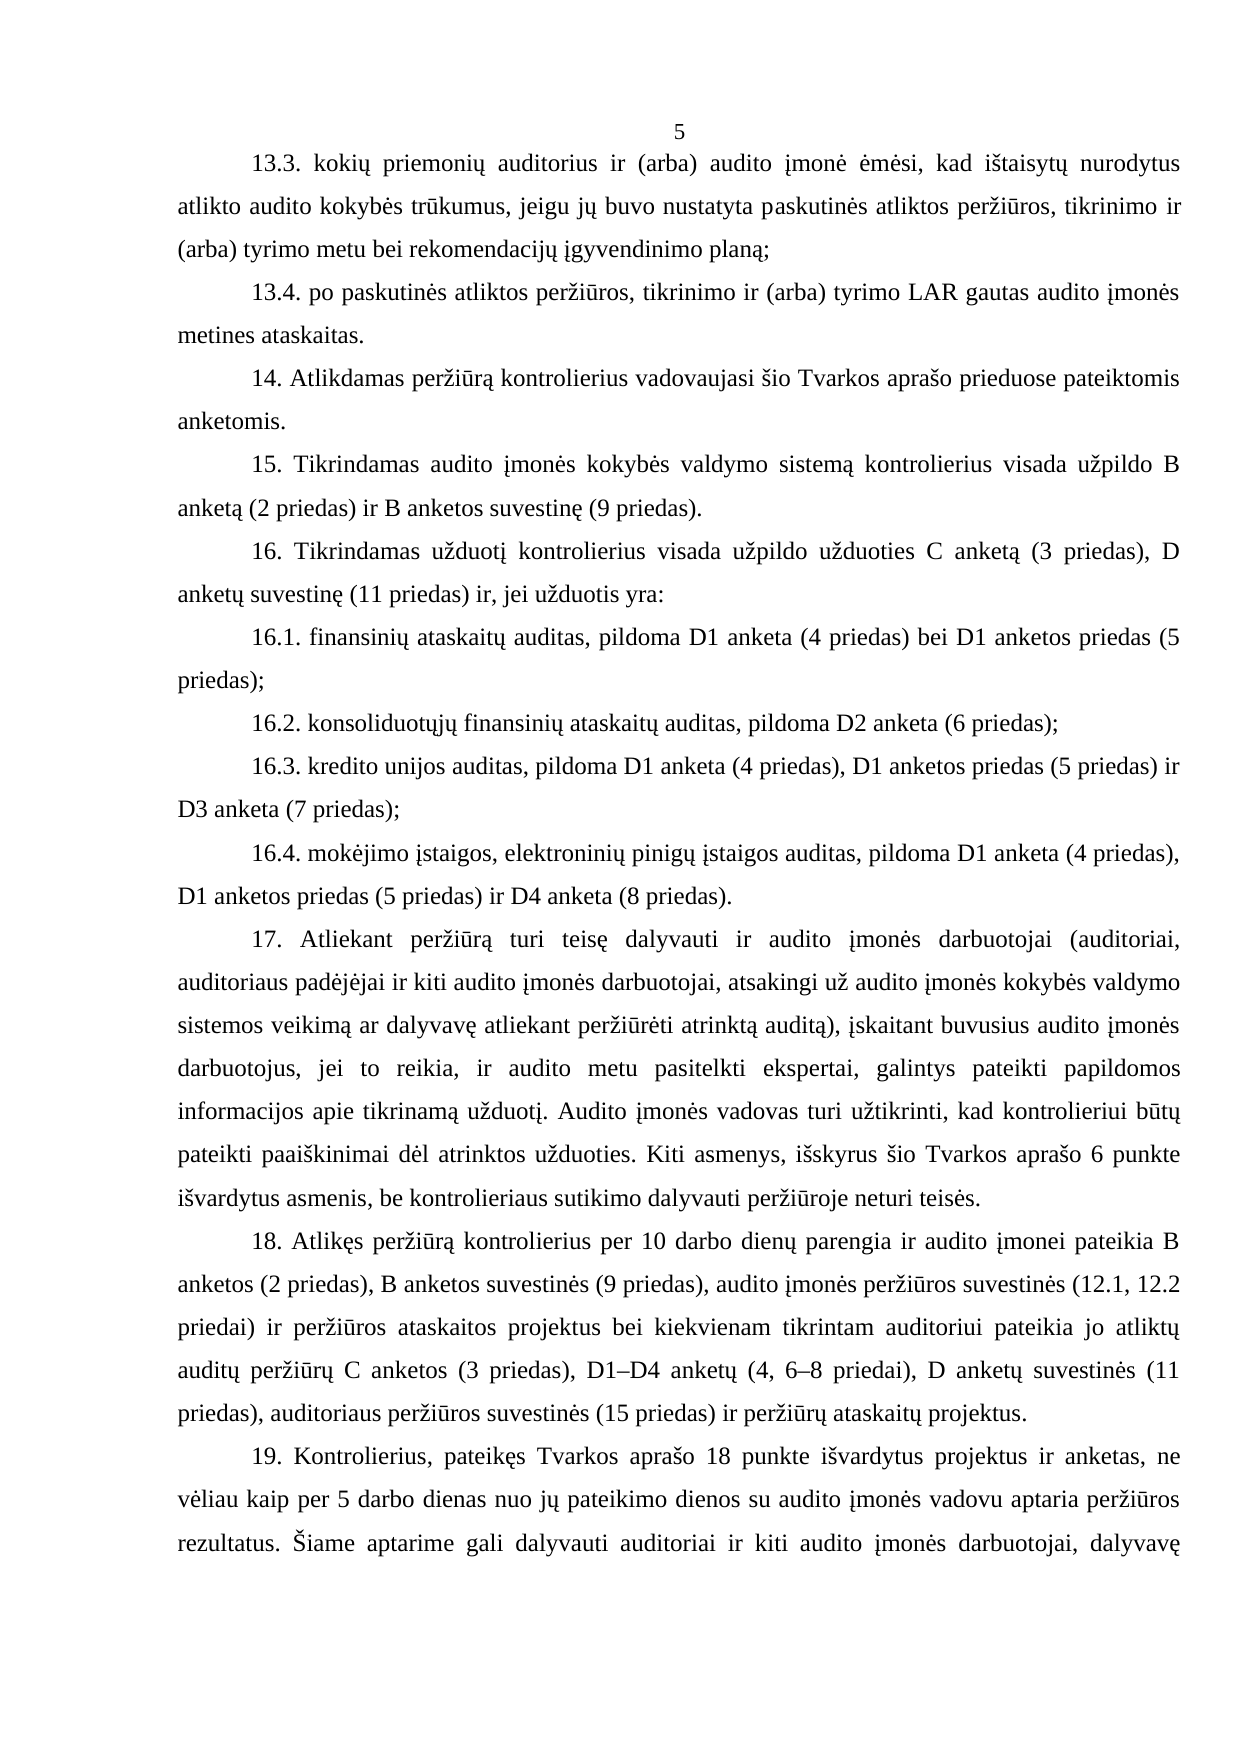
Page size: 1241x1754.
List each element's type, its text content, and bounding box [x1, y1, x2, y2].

text 16.3. kredito unijos auditas, pildoma D1 anketa (4 priedas), D1 anketos priedas (5 priedas) ir D3 anketa (7 priedas); [177, 751, 1181, 823]
text 16.4. mokėjimo įstaigos, elektroninių pinigų įstaigos auditas, pildoma D1 anketa (4 priedas), D1 anketos priedas (5 priedas) ir D4 anketa (8 priedas). [177, 838, 1181, 909]
text 18. Atlikęs peržiūrą kontrolierius per 10 darbo dienų parengia ir audito įmonei pateikia B anketos (2 priedas), B anketos suvestinės (9 priedas), audito įmonės peržiūros suvestinės (12.1, 12.2 priedai) ir peržiūros ataskaitos projektus bei kiekvienam tikrintam auditoriui pateikia jo atliktų auditų peržiūrų C anketos (3 priedas), D1–D4 anketų (4, 6–8 priedai), D anketų suvestinės (11 priedas), auditoriaus peržiūros suvestinės (15 priedas) ir peržiūrų ataskaitų projektus. [177, 1226, 1181, 1427]
text 16.2. konsoliduotųjų finansinių ataskaitų auditas, pildoma D2 anketa (6 priedas); [177, 708, 1181, 737]
text 19. Kontrolierius, pateikęs Tvarkos aprašo 18 punkte išvardytus projektus ir anketas, ne vėliau kaip per 5 darbo dienas nuo jų pateikimo dienos su audito įmonės vadovu aptaria peržiūros rezultatus. Šiame aptarime gali dalyvauti auditoriai ir kiti audito įmonės darbuotojai, dalyvavę [177, 1441, 1181, 1556]
text 14. Atlikdamas peržiūrą kontrolierius vadovaujasi šio Tvarkos aprašo prieduose pateiktomis anketomis. [177, 363, 1181, 435]
text 15. Tikrindamas audito įmonės kokybės valdymo sistemą kontrolierius visada užpildo B anketą (2 priedas) ir B anketos suvestinę (9 priedas). [177, 449, 1181, 521]
text 17. Atliekant peržiūrą turi teisę dalyvauti ir audito įmonės darbuotojai (auditoriai, auditoriaus padėjėjai ir kiti audito įmonės darbuotojai, atsakingi už audito įmonės kokybės valdymo sistemos veikimą ar dalyvavę atliekant peržiūrėti atrinktą auditą), įskaitant buvusius audito įmonės darbuotojus, jei to reikia, ir audito metu pasitelkti ekspertai, galintys pateikti papildomos informacijos apie tikrinamą užduotį. Audito įmonės vadovas turi užtikrinti, kad kontrolieriui būtų pateikti paaiškinimai dėl atrinktos užduoties. Kiti asmenys, išskyrus šio Tvarkos aprašo 6 punkte išvardytus asmenis, be kontrolieriaus sutikimo dalyvauti peržiūroje neturi teisės. [177, 924, 1181, 1211]
text 13.3. kokių priemonių auditorius ir (arba) audito įmonė ėmėsi, kad ištaisytų nurodytus atlikto audito kokybės trūkumus, jeigu jų buvo nustatyta paskutinės atliktos peržiūros, tikrinimo ir (arba) tyrimo metu bei rekomendacijų įgyvendinimo planą; [177, 148, 1181, 263]
text 13.4. po paskutinės atliktos peržiūros, tikrinimo ir (arba) tyrimo LAR gautas audito įmonės metines ataskaitas. [177, 277, 1181, 349]
text 16.1. finansinių ataskaitų auditas, pildoma D1 anketa (4 priedas) bei D1 anketos priedas (5 priedas); [177, 622, 1181, 694]
text 16. Tikrindamas užduotį kontrolierius visada užpildo užduoties C anketą (3 priedas), D anketų suvestinę (11 priedas) ir, jei užduotis yra: [177, 536, 1181, 608]
